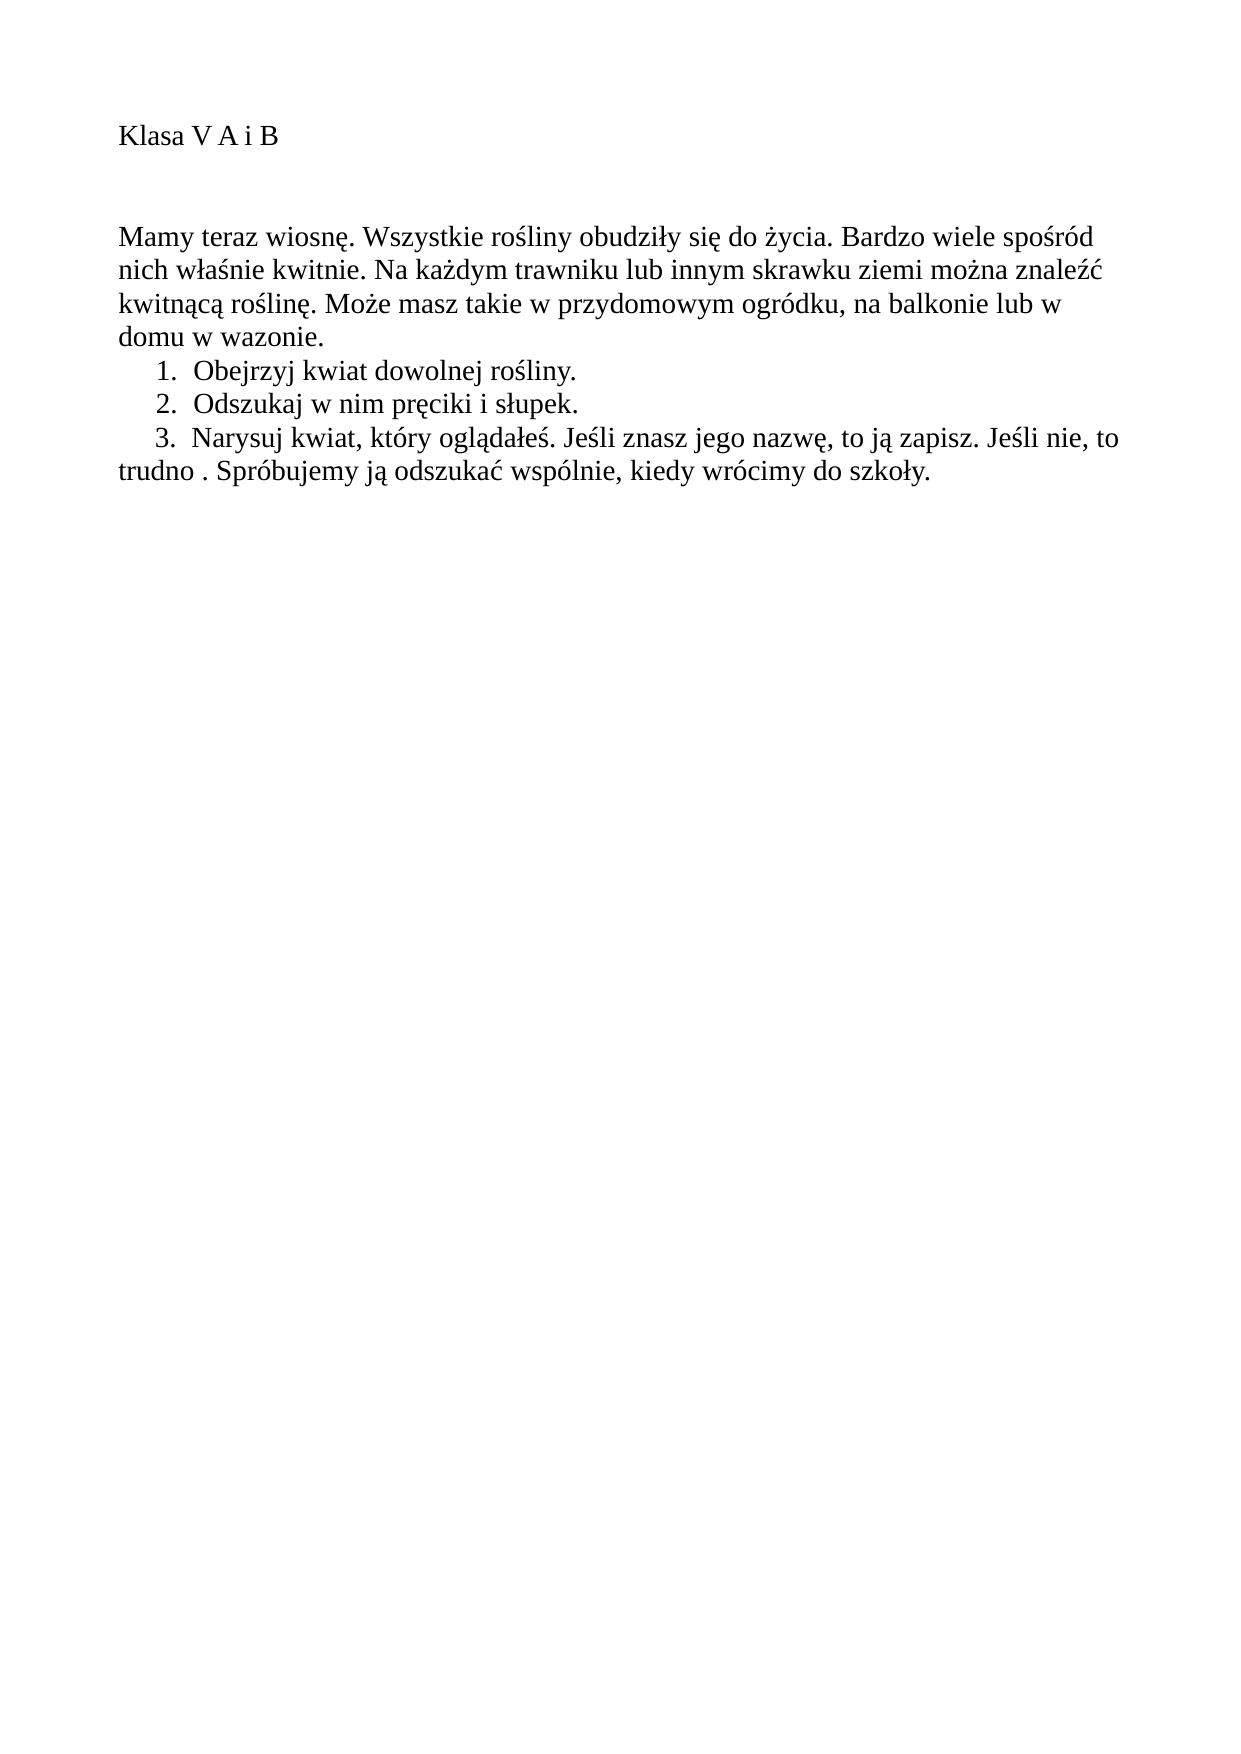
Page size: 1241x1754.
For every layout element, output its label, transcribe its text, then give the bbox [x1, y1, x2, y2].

text 3. Narysuj kwiat, który oglądałeś. Jeśli znasz jego nazwę, to ją zapisz. Jeśli nie, to trudno . Spróbujemy ją odszukać wspólnie, kiedy wrócimy do szkoły. [118, 420, 1122, 487]
list Odszukaj w nim pręciki i słupek. [156, 386, 1122, 420]
text Klasa V A i B [118, 118, 1122, 152]
text Mamy teraz wiosnę. Wszystkie rośliny obudziły się do życia. Bardzo wiele spośród nich właśnie kwitnie. Na każdym trawniku lub innym skrawku ziemi można znaleźć kwitnącą roślinę. Może masz takie w przydomowym ogródku, na balkonie lub w domu w wazonie. [118, 219, 1122, 353]
list Obejrzyj kwiat dowolnej rośliny. [156, 353, 1122, 386]
